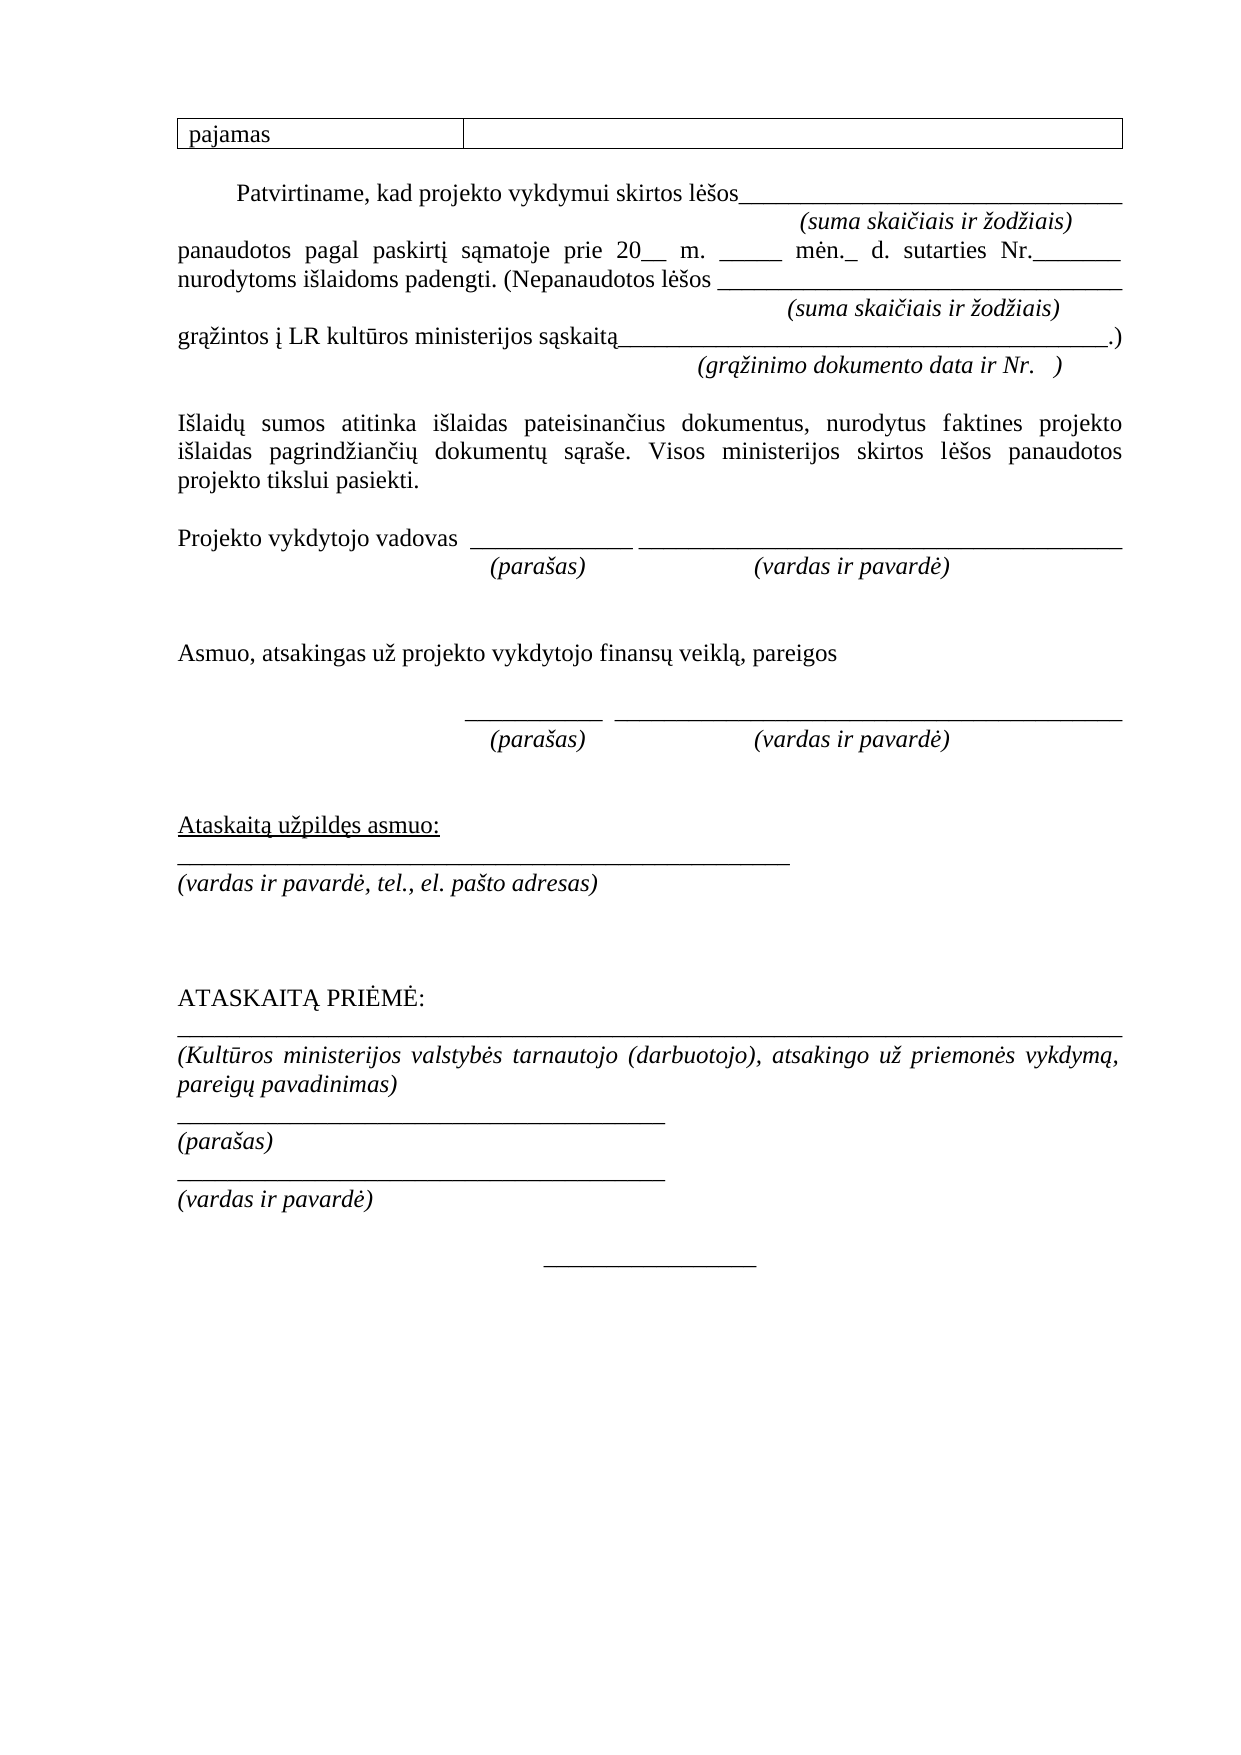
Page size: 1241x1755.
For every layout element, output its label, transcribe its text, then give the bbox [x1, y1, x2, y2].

text Išlaidų sumos atitinka išlaidas pateisinančius dokumentus, nurodytus faktines projekto išlaidas pagrindžiančių dokumentų sąraše. Visos ministerijos skirtos lėšos panaudotos projekto tikslui pasiekti. [177, 408, 1122, 494]
text (vardas ir pavardė) [177, 1184, 1122, 1213]
text (parašas) (vardas ir pavardė) [490, 551, 1122, 580]
text _______________________________________ [177, 1098, 1122, 1126]
text grąžintos į LR kultūros ministerijos sąskaitą .) [177, 321, 1122, 350]
text (suma skaičiais ir žodžiais) [727, 293, 1122, 321]
text ATASKAITĄ PRIĖMĖ: [177, 983, 1122, 1011]
text _________________ [177, 1241, 1122, 1270]
text (parašas) [177, 1126, 1122, 1155]
text Projekto vykdytojo vadovas _____________ [177, 523, 1122, 551]
text (suma skaičiais ir žodžiais) [752, 206, 1122, 235]
text Patvirtiname, kad projekto vykdymui skirtos lėšos [177, 178, 1122, 206]
text (parašas) (vardas ir pavardė) [490, 724, 1122, 753]
text Ataskaitą užpildęs asmuo: [177, 810, 1122, 839]
text (Kultūros ministerijos valstybės tarnautojo (darbuotojo), atsakingo už priemonės vykdymą, pareigų pavadinimas) [177, 1040, 1122, 1098]
text Asmuo, atsakingas už projekto vykdytojo finansų veiklą, pareigos [177, 638, 1122, 666]
text _ [177, 839, 1122, 868]
text (vardas ir pavardė, tel., el. pašto adresas) [177, 868, 1122, 896]
text _ [177, 1011, 1122, 1036]
text _______________________________________ [177, 1155, 1122, 1184]
table_cell [464, 119, 1122, 148]
text panaudotos pagal paskirtį sąmatoje prie 20__ m. _____ mėn._ d. sutarties Nr._______ nurodytoms išlaidoms padengti. (Nepanaudotos lėšos [177, 235, 1122, 293]
text ___________ [465, 695, 1122, 724]
text (grąžinimo dokumento data ir Nr. ) [640, 350, 1122, 379]
table_cell pajamas [178, 119, 463, 148]
